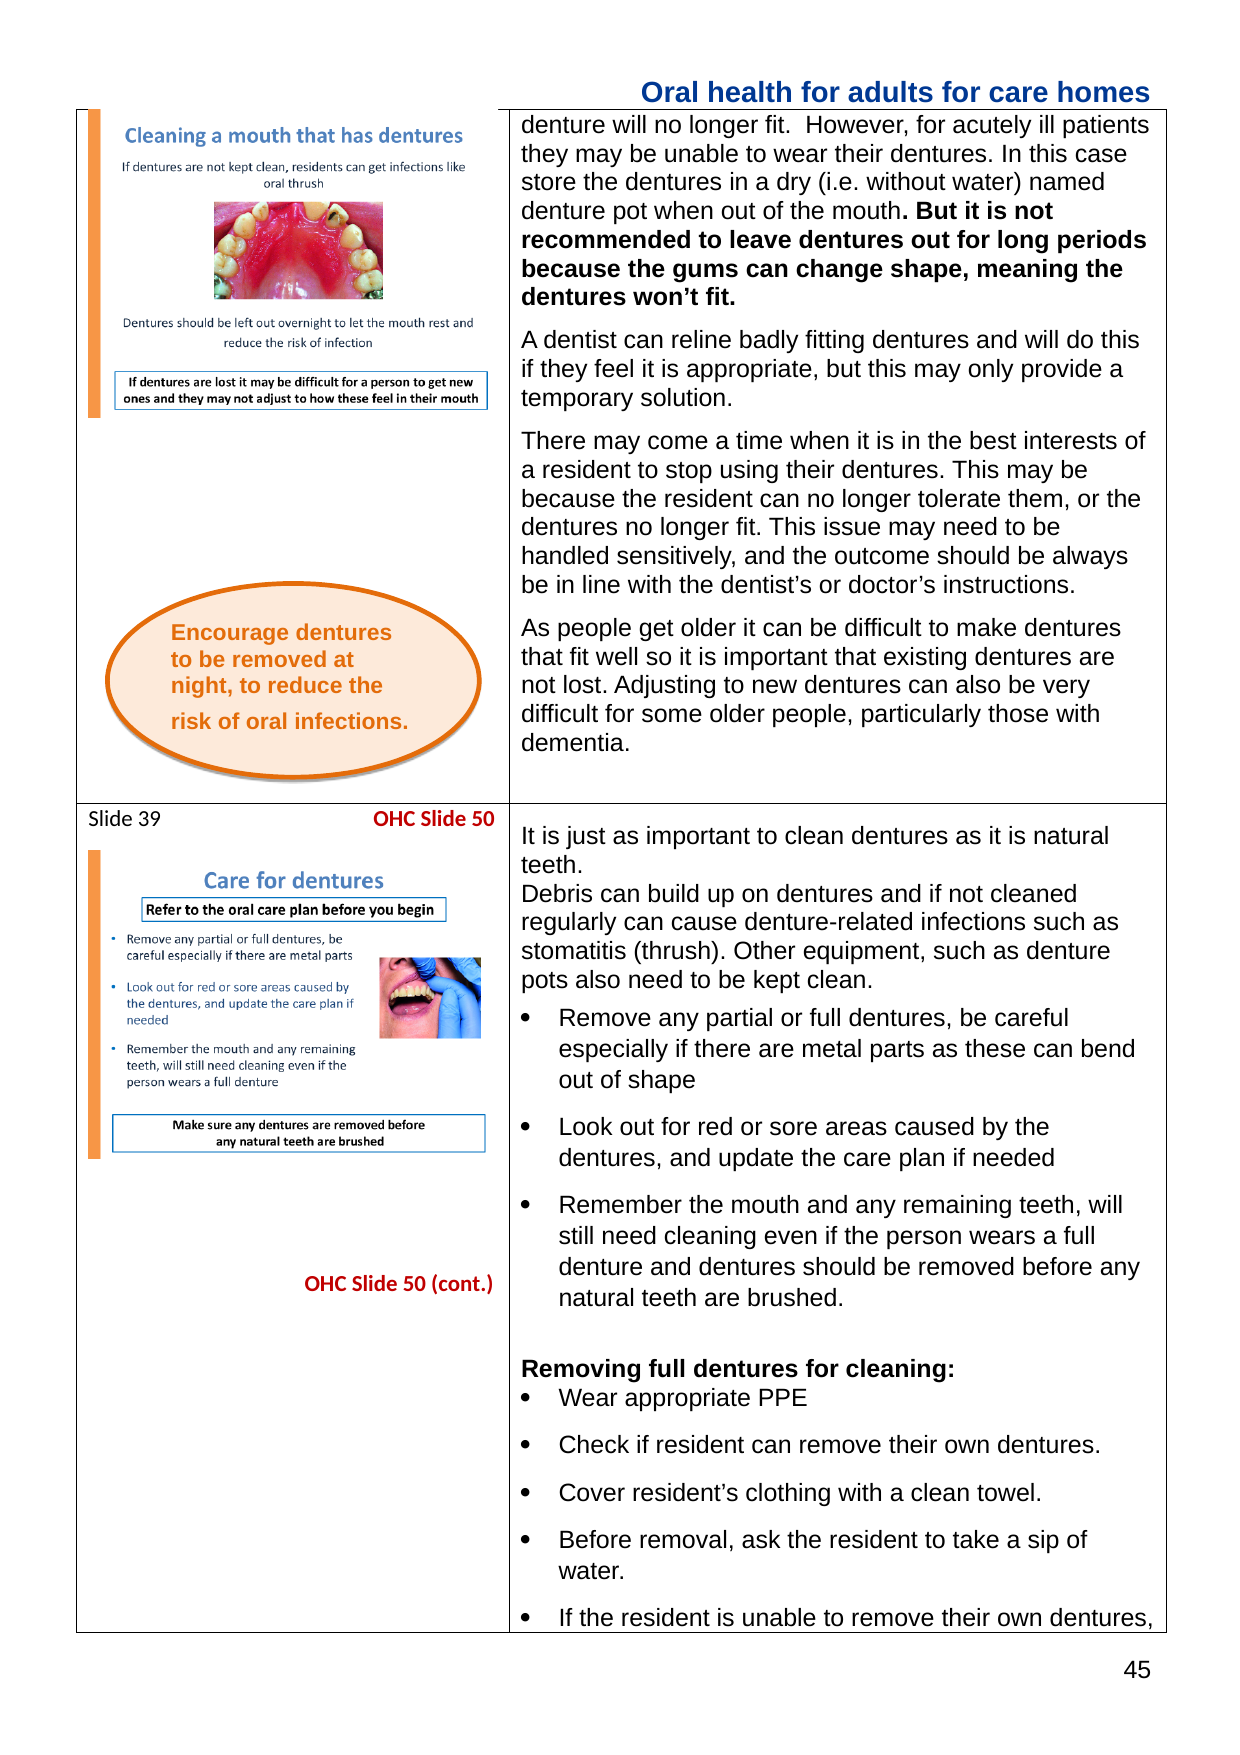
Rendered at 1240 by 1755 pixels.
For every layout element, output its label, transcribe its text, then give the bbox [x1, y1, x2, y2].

table_cell It is just as important to clean dentures as it is natural teeth. Debris can build up on dentures and if not cleaned regularly can cause denture-related infections such as stomatitis (thrush). Other equipment, such as denture pots also need to be kept clean. Remove any partial or full dentures, be careful especially if there are metal parts as these can bend out of shape Look out for red or sore areas caused by the dentures, and update the care plan if needed Remember the mouth and any remaining teeth, will still need cleaning even if the person wears a full denture and dentures should be removed before any natural teeth are brushed. Removing full dentures for cleaning: Wear appropriate PPE Check if resident can remove their own dentures. Cover resident’s clothing with a clean towel. Before removal, ask the resident to take a sip of water. If the resident is unable to remove their own dentures, [510, 804, 1166, 1632]
table_header denture will no longer fit. However, for acutely ill patients they may be unable to wear their dentures. In this case store the dentures in a dry (i.e. without water) named denture pot when out of the mouth. But it is not recommended to leave dentures out for long periods because the gums can change shape, meaning the dentures won’t fit. A dentist can reline badly fitting dentures and will do this if they feel it is appropriate, but this may only provide a temporary solution. There may come a time when it is in the best interests of a resident to stop using their dentures. This may be because the resident can no longer tolerate them, or the dentures no longer fit. This issue may need to be handled sensitively, and the outcome should be always be in line with the dentist’s or doctor’s instructions. As people get older it can be difficult to make dentures that fit well so it is important that existing dentures are not lost. Adjusting to new dentures can also be very difficult for some older people, particularly those with dementia. [510, 110, 1166, 803]
table_header Slide 38 OHC Slide 49 [77, 110, 509, 803]
table_cell Slide 39 OHC Slide 50 OHC Slide 50 (cont.) [77, 804, 509, 1632]
